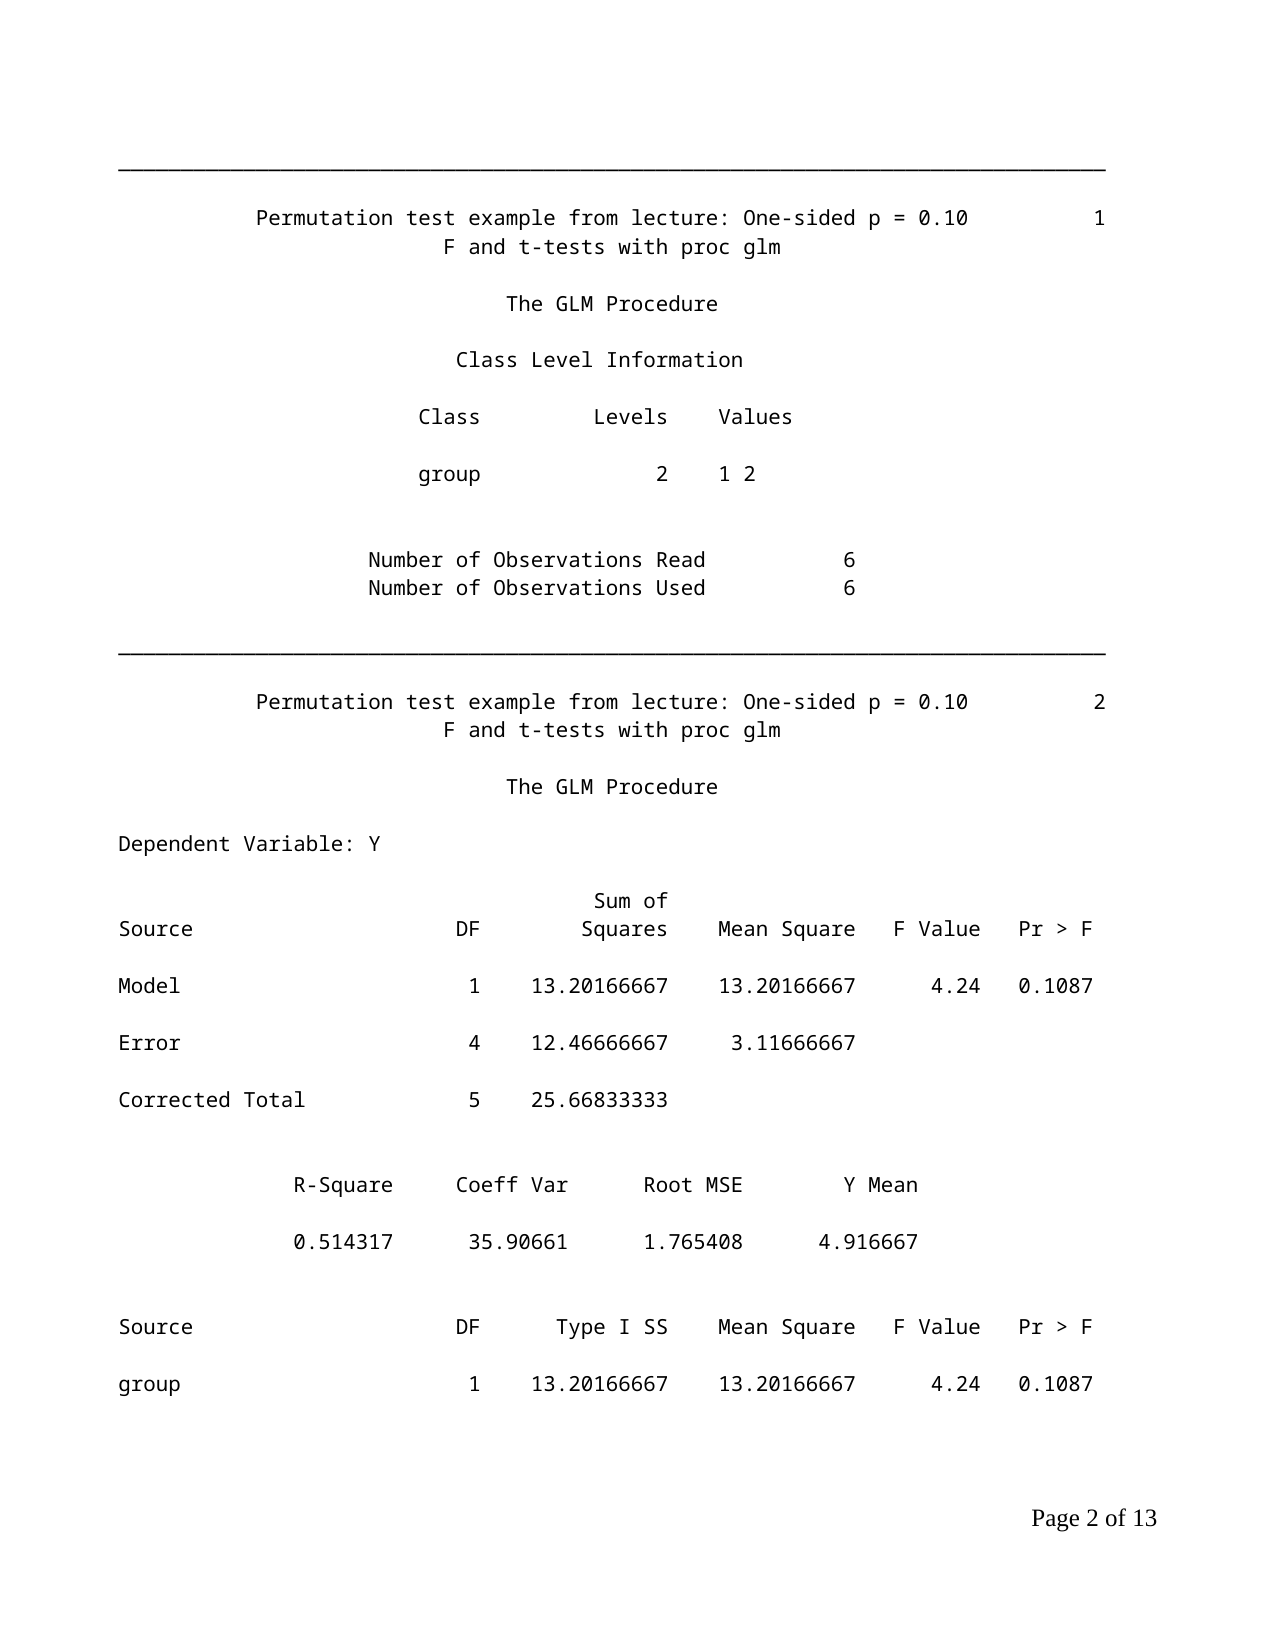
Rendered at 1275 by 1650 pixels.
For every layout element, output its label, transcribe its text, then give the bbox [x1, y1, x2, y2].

text Number of Observations Used 6 [118, 573, 1160, 602]
text Source DF Squares Mean Square F Value Pr > F [118, 914, 1160, 943]
text The GLM Procedure [118, 289, 1160, 317]
text Corrected Total 5 25.66833333 [118, 1085, 1160, 1113]
text group 1 13.20166667 13.20166667 4.24 0.1087 [118, 1369, 1160, 1398]
text Error 4 12.46666667 3.11666667 [118, 1028, 1160, 1057]
text 0.514317 35.90661 1.765408 4.916667 [118, 1227, 1160, 1256]
text Class Levels Values [118, 402, 1160, 431]
text The GLM Procedure [118, 772, 1160, 801]
text Model 1 13.20166667 13.20166667 4.24 0.1087 [118, 971, 1160, 1000]
text Number of Observations Read 6 [118, 545, 1160, 573]
text group 2 1 2 [118, 459, 1160, 488]
text _______________________________________________________________________________ [118, 630, 1160, 658]
text Permutation test example from lecture: One-sided p = 0.10 1 [118, 203, 1160, 232]
text F and t-tests with proc glm [118, 232, 1160, 260]
text Dependent Variable: Y [118, 829, 1160, 857]
text Source DF Type I SS Mean Square F Value Pr > F [118, 1312, 1160, 1341]
text Permutation test example from lecture: One-sided p = 0.10 2 [118, 687, 1160, 715]
text Sum of [118, 886, 1160, 914]
text R-Square Coeff Var Root MSE Y Mean [118, 1170, 1160, 1199]
text F and t-tests with proc glm [118, 715, 1160, 744]
text Class Level Information [118, 346, 1160, 374]
text _______________________________________________________________________________ [118, 147, 1160, 175]
